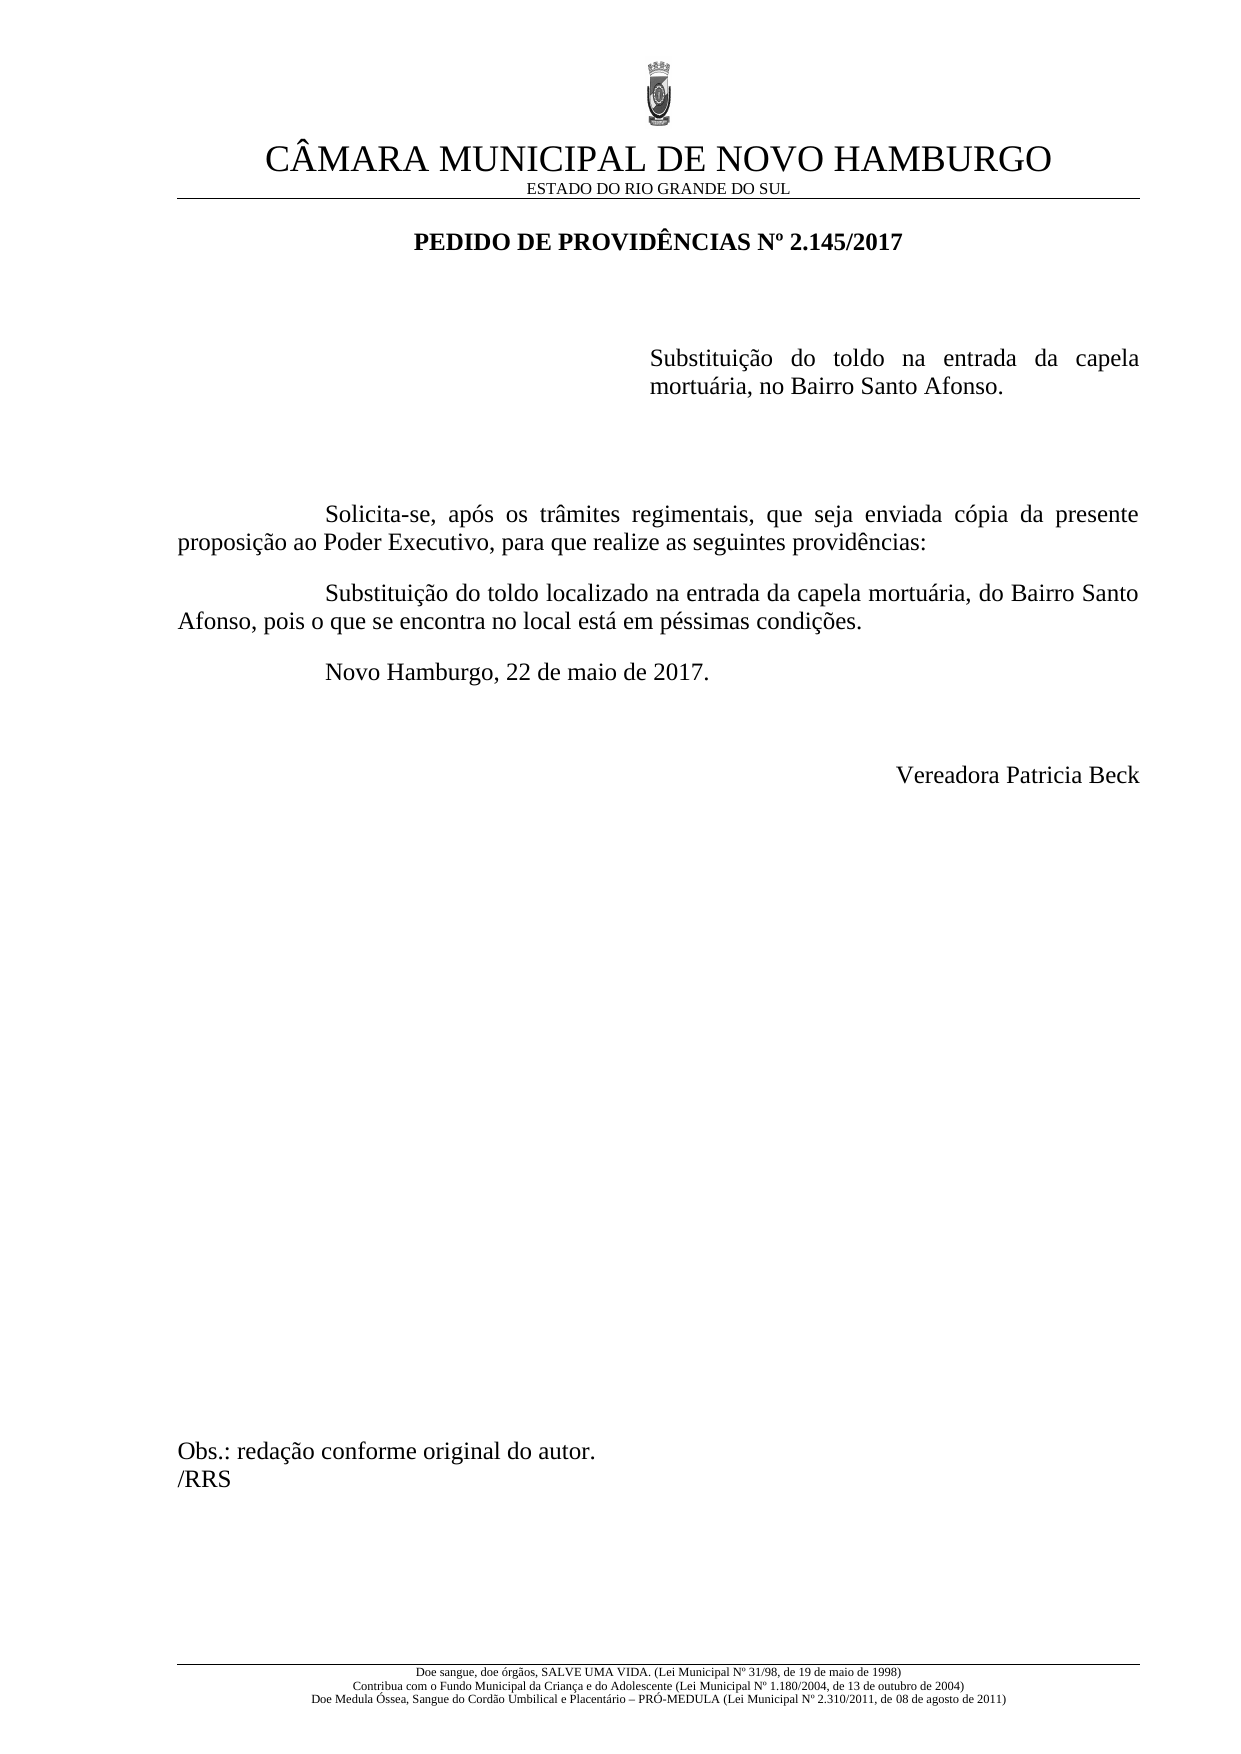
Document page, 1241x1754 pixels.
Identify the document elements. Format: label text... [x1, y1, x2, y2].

text PEDIDO DE PROVIDÊNCIAS Nº 2.145/2017 [177, 228, 1140, 256]
text Obs.: redação conforme original do autor. [177, 1437, 1140, 1465]
text Solicita-se, após os trâmites regimentais, que seja enviada cópia da presente proposição ao Poder Executivo, para que realize as seguintes providências: [177, 500, 1140, 556]
text Substituição do toldo na entrada da capela mortuária, no Bairro Santo Afonso. [649, 344, 1140, 400]
text /RRS [177, 1465, 1140, 1493]
text Substituição do toldo localizado na entrada da capela mortuária, do Bairro Santo Afonso, pois o que se encontra no local está em péssimas condições. [177, 579, 1140, 635]
text Novo Hamburgo, 22 de maio de 2017. [177, 658, 1140, 686]
text Vereadora Patricia Beck [177, 761, 1140, 788]
